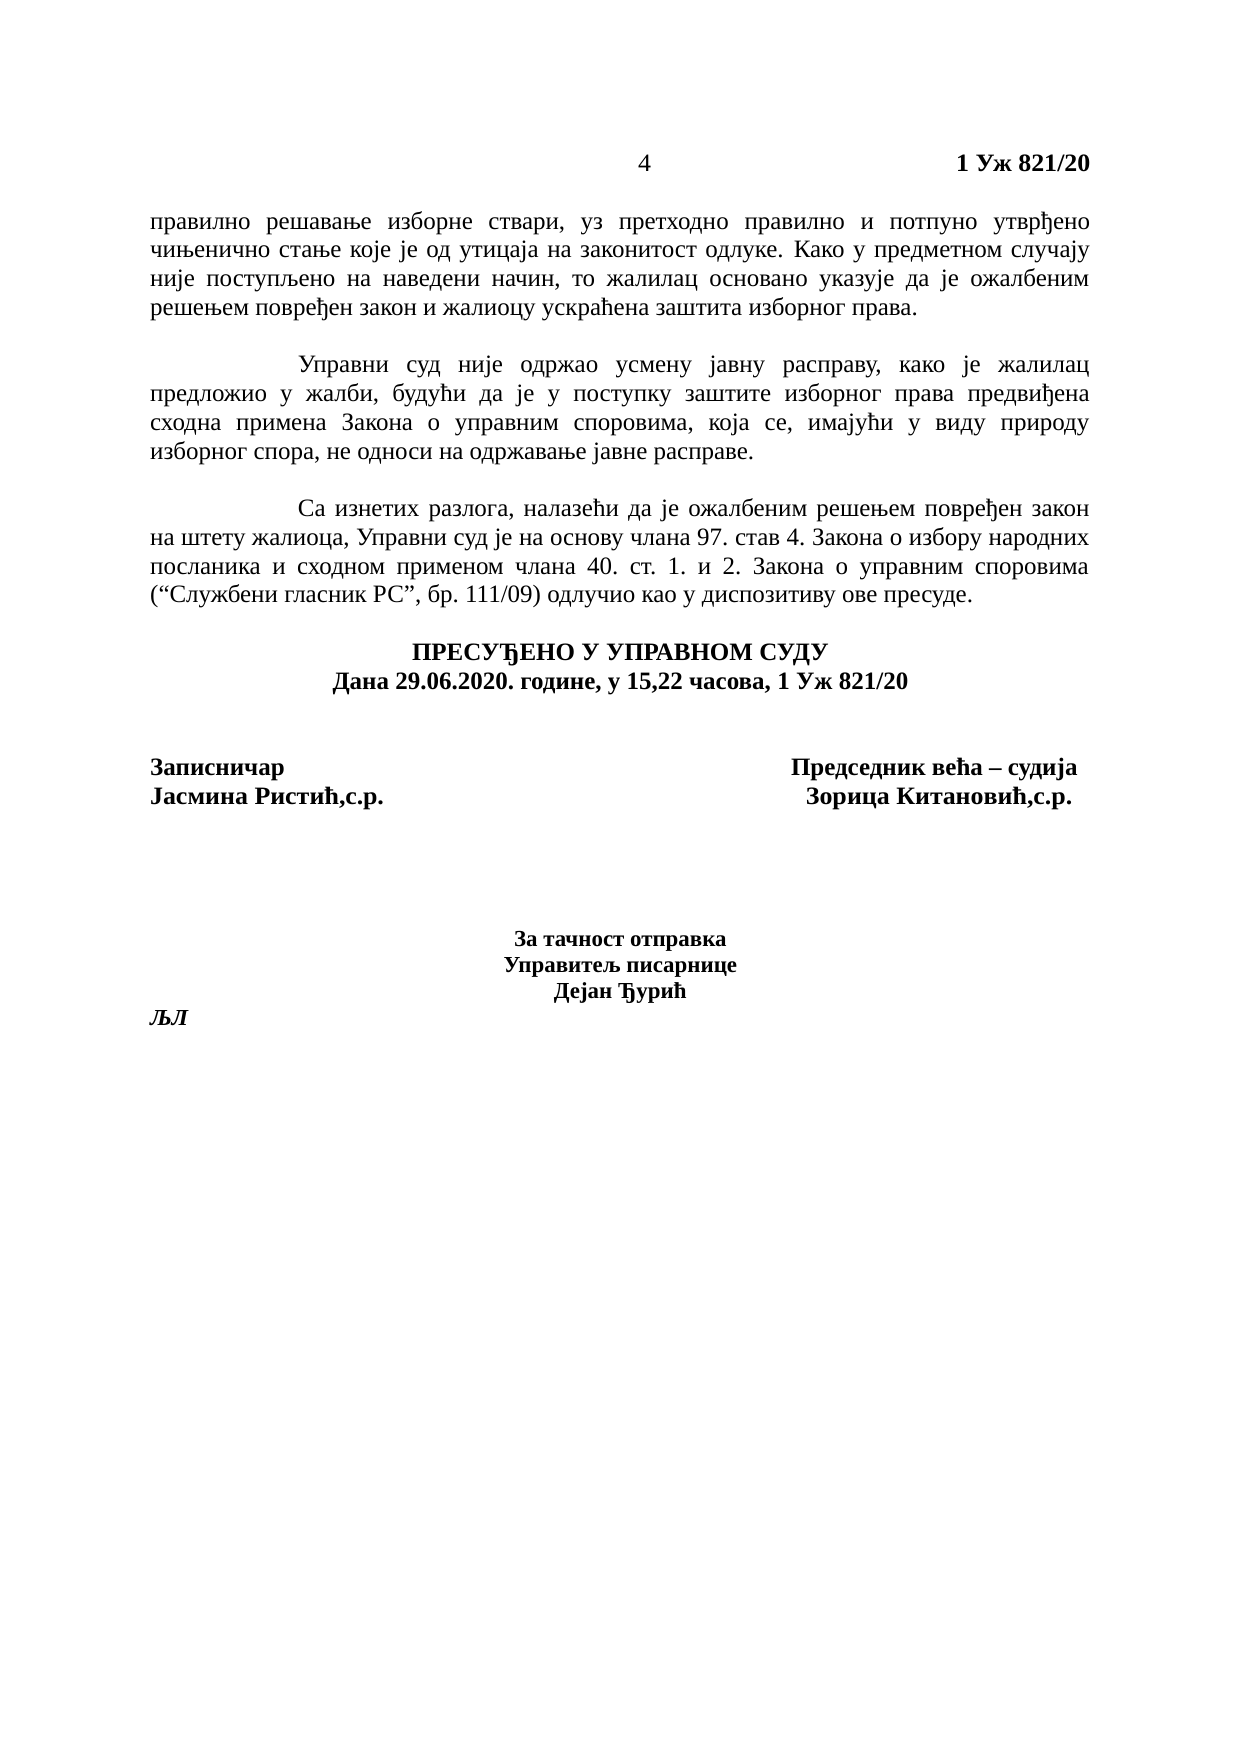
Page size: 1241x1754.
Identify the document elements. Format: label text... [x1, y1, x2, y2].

text Дејан Ђурић [150, 977, 1090, 1004]
text правилно решавање изборне ствари, уз претходно правилно и потпуно утврђено чињенично стање које је од утицаја на законитост одлуке. Како у предметном случају није поступљено на наведени начин, то жалилац основано указује да је ожалбеним решењем повређен закон и жалиоцу ускраћена заштита изборног права. [150, 206, 1090, 321]
text Управитељ писарнице [150, 951, 1090, 977]
text Дана 29.06.2020. године, у 15,22 часова, 1 Уж 821/20 [150, 666, 1090, 694]
text Записничар Председник већа – судија [150, 752, 1090, 781]
text Јасмина Ристић,с.р. Зорица Китановић,с.р. [150, 781, 1090, 809]
text ПРЕСУЂЕНО У УПРАВНОМ СУДУ [150, 637, 1090, 666]
text За тачност отправка [150, 924, 1090, 951]
text ЉЛ [150, 1004, 1090, 1030]
text Са изнетих разлога, налазећи да је ожалбеним решењем повређен закон на штету жалиоца, Управни суд је на основу члана 97. став 4. Закона о избору народних посланика и сходном применом члана 40. ст. 1. и 2. Закона о управним споровима (“Службени гласник РС”, бр. 111/09) одлучио као у диспозитиву ове пресуде. [150, 493, 1090, 608]
text Управни суд није одржао усмену јавну расправу, како је жалилац предложио у жалби, будући да је у поступку заштите изборног права предвиђена сходна примена Закона о управним споровима, која се, имајући у виду природу изборног спора, не односи на одржавање јавне расправе. [150, 349, 1090, 464]
